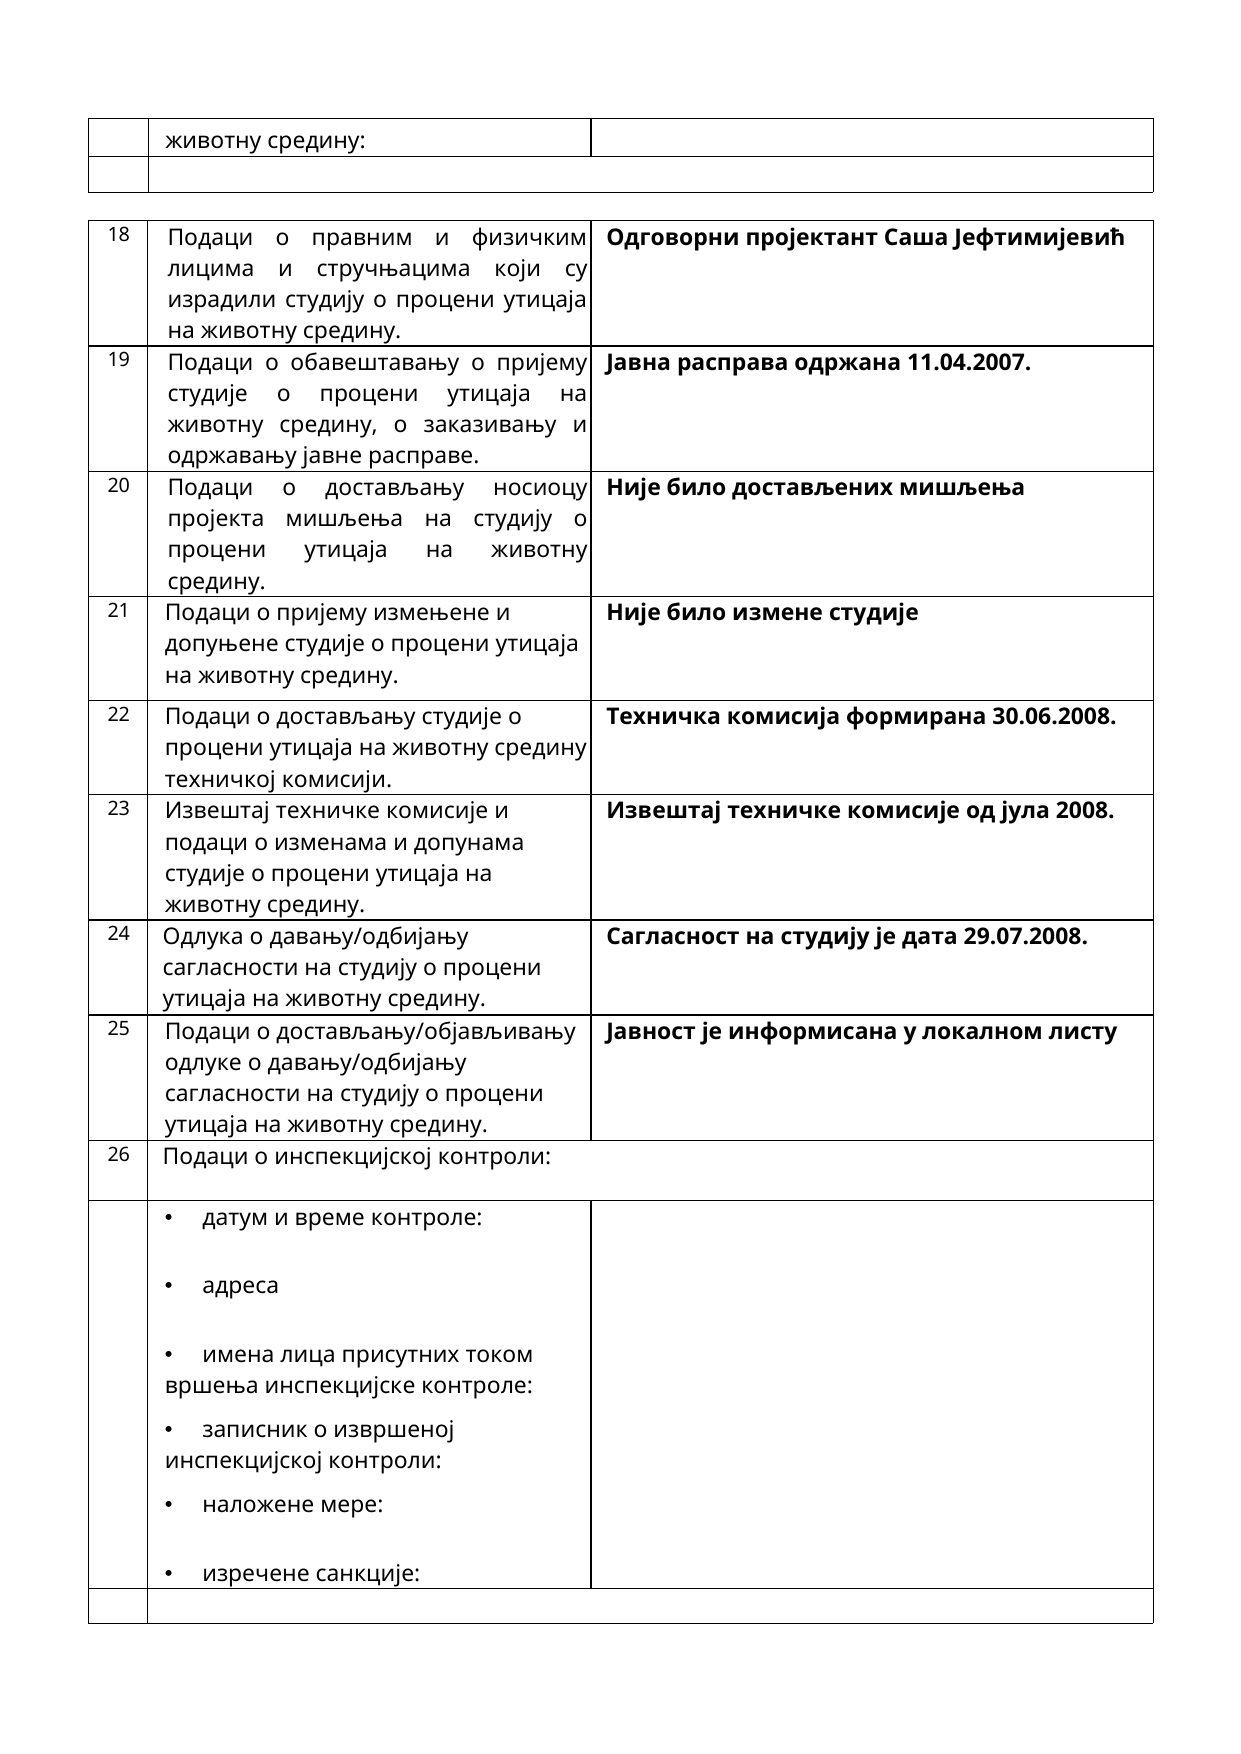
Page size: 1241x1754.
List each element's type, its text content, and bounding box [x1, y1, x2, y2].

table_header 18 [89, 221, 147, 345]
table_cell Није било достављених мишљења [592, 472, 1153, 596]
table_cell [149, 157, 1153, 192]
table_cell студији о процени утицаја на животну средину: прилозима уз захтев носиоца пројекта за давање сагласности на студију о процени утицаја на животну средину: [149, 119, 590, 156]
table_cell [89, 157, 148, 192]
table_cell [148, 1589, 1153, 1623]
table_cell 20 [89, 472, 147, 596]
table_cell Сагласност на студију је дата 29.07.2008. [592, 921, 1153, 1014]
table_cell Подаци о инспекцијској контроли: [148, 1141, 1153, 1200]
table_cell Јавност је информисана у локалном листу [592, 1016, 1153, 1140]
table_cell [89, 1589, 147, 1623]
table_cell 24 [89, 921, 147, 1014]
table_cell Техничка комисија формирана 30.06.2008. [592, 701, 1153, 794]
table_cell 21 [89, 597, 147, 700]
table_cell Није било измене студије [592, 597, 1153, 700]
table_cell Извештај техничке комисије и подаци о изменама и допунама студије о процени утицаја на животну средину. [148, 795, 590, 919]
table_cell Подаци о обавештавању о пријему студије о процени утицаја на животну средину, о заказивању и одржавању јавне расправе. [148, 347, 590, 471]
table_cell Подаци о пријему измењене и допуњене студије о процени утицаја на животну средину. [148, 597, 590, 700]
table_cell 22 [89, 701, 147, 794]
table_cell Јавна расправа одржана 11.04.2007. [592, 347, 1153, 471]
table_cell датум и време контроле: адреса имена лица присутних током вршења инспекцијске контроле: записник о извршеној инспекцијској контроли: наложене мере: изречене санкције: [148, 1201, 590, 1588]
table_header Подаци о правним и физичким лицима и стручњацима који су израдили студију о процени утицаја на животну средину. [148, 221, 590, 345]
table_header Одговорни пројектант Саша Јефтимијевић [592, 221, 1153, 345]
table_cell [592, 1201, 1153, 1588]
table_cell Студију је израдио „Еуро-Еко инжењеринг“ Бечеј Прилози су достављени у оквиру студије [592, 119, 1153, 156]
table_cell [89, 119, 148, 156]
table_cell 19 [89, 347, 147, 471]
table_cell 26 [89, 1141, 147, 1200]
table_cell Одлука о давању/одбијању сагласности на студију о процени утицаја на животну средину. [148, 921, 590, 1014]
table_cell Подаци о достављању студије о процени утицаја на животну средину техничкој комисији. [148, 701, 590, 794]
table_cell Подаци о достављању носиоцу пројекта мишљења на студију о процени утицаја на животну средину. [148, 472, 590, 596]
table_cell Извештај техничке комисије од јула 2008. [592, 795, 1153, 919]
table_cell Подаци о достављању/објављивању одлуке о давању/одбијању сагласности на студију о процени утицаја на животну средину. [148, 1016, 590, 1140]
table_cell 25 [89, 1016, 147, 1140]
table_cell [89, 1201, 147, 1588]
table_cell 23 [89, 795, 147, 919]
